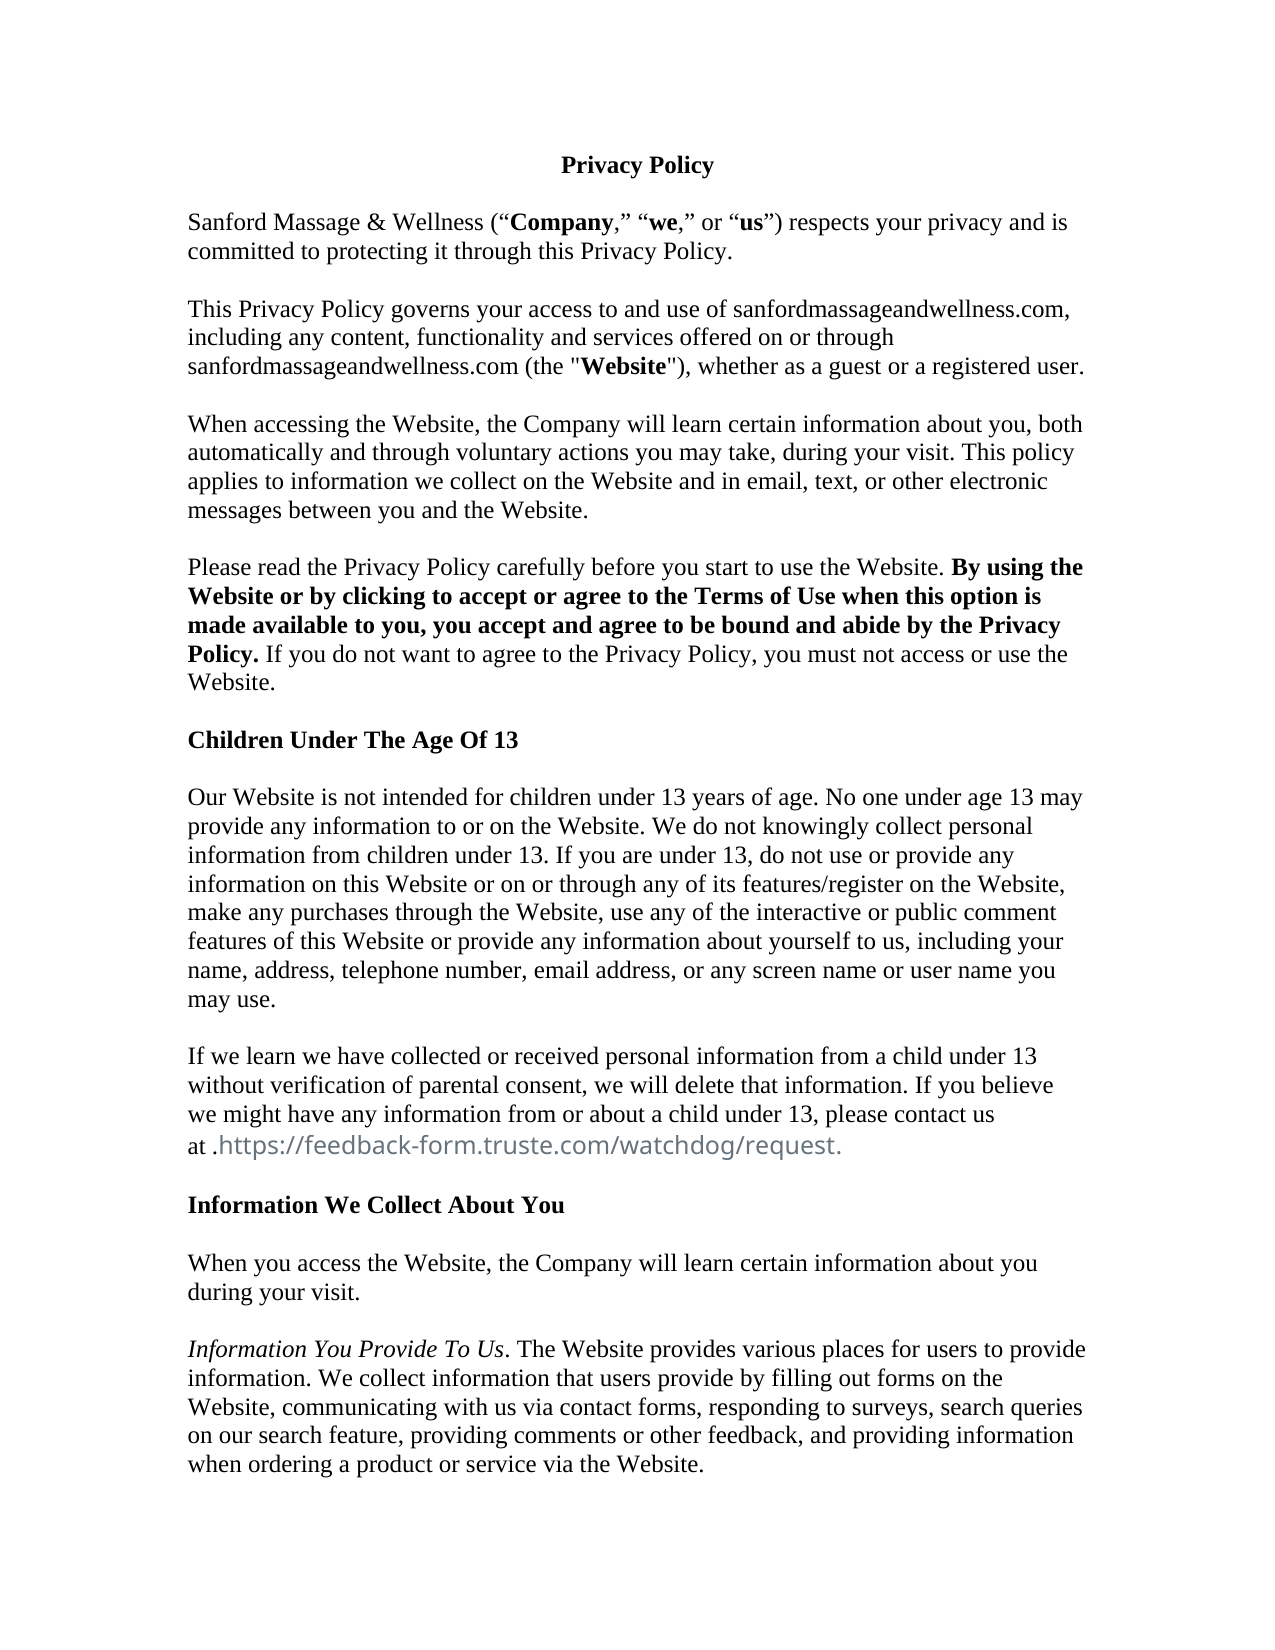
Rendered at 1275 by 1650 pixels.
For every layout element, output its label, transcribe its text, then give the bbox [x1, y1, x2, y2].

text Privacy Policy [187, 150, 1087, 179]
text ​Sanford Massage & Wellness (“Company,” “we,” or “us”) respects your privacy and is committed to protecting it through this Privacy Policy. [187, 207, 1087, 265]
text If we learn we have collected or received personal information from a child under 13 without verification of parental consent, we will delete that information. If you believe we might have any information from or about a child under 13, please contact us at .https://feedback-form.truste.com/watchdog/request. [187, 1041, 1087, 1162]
text Our Website is not intended for children under 13 years of age. No one under age 13 may provide any information to or on the Website. We do not knowingly collect personal information from children under 13. If you are under 13, do not use or provide any information on this Website or on or through any of its features/register on the Website, make any purchases through the Website, use any of the interactive or public comment features of this Website or provide any information about yourself to us, including your name, address, telephone number, email address, or any screen name or user name you may use. [187, 782, 1087, 1012]
text When you access the Website, the Company will learn certain information about you during your visit. [187, 1248, 1087, 1305]
text Children Under The Age Of 13 [187, 725, 1087, 754]
text This Privacy Policy governs your access to and use of sanfordmassageandwellness.com, including any content, functionality and services offered on or through sanfordmassageandwellness.com (the "Website"), whether as a guest or a registered user. [187, 294, 1087, 380]
text Information We Collect About You [187, 1190, 1087, 1219]
text Information You Provide To Us. The Website provides various places for users to provide information. We collect information that users provide by filling out forms on the Website, communicating with us via contact forms, responding to surveys, search queries on our search feature, providing comments or other feedback, and providing information when ordering a product or service via the Website. [187, 1334, 1087, 1478]
text When accessing the Website, the Company will learn certain information about you, both automatically and through voluntary actions you may take, during your visit. This policy applies to information we collect on the Website and in email, text, or other electronic messages between you and the Website. [187, 409, 1087, 524]
text Please read the Privacy Policy carefully before you start to use the Website. By using the Website or by clicking to accept or agree to the Terms of Use when this option is made available to you, you accept and agree to be bound and abide by the Privacy Policy. If you do not want to agree to the Privacy Policy, you must not access or use the Website. [187, 552, 1087, 696]
